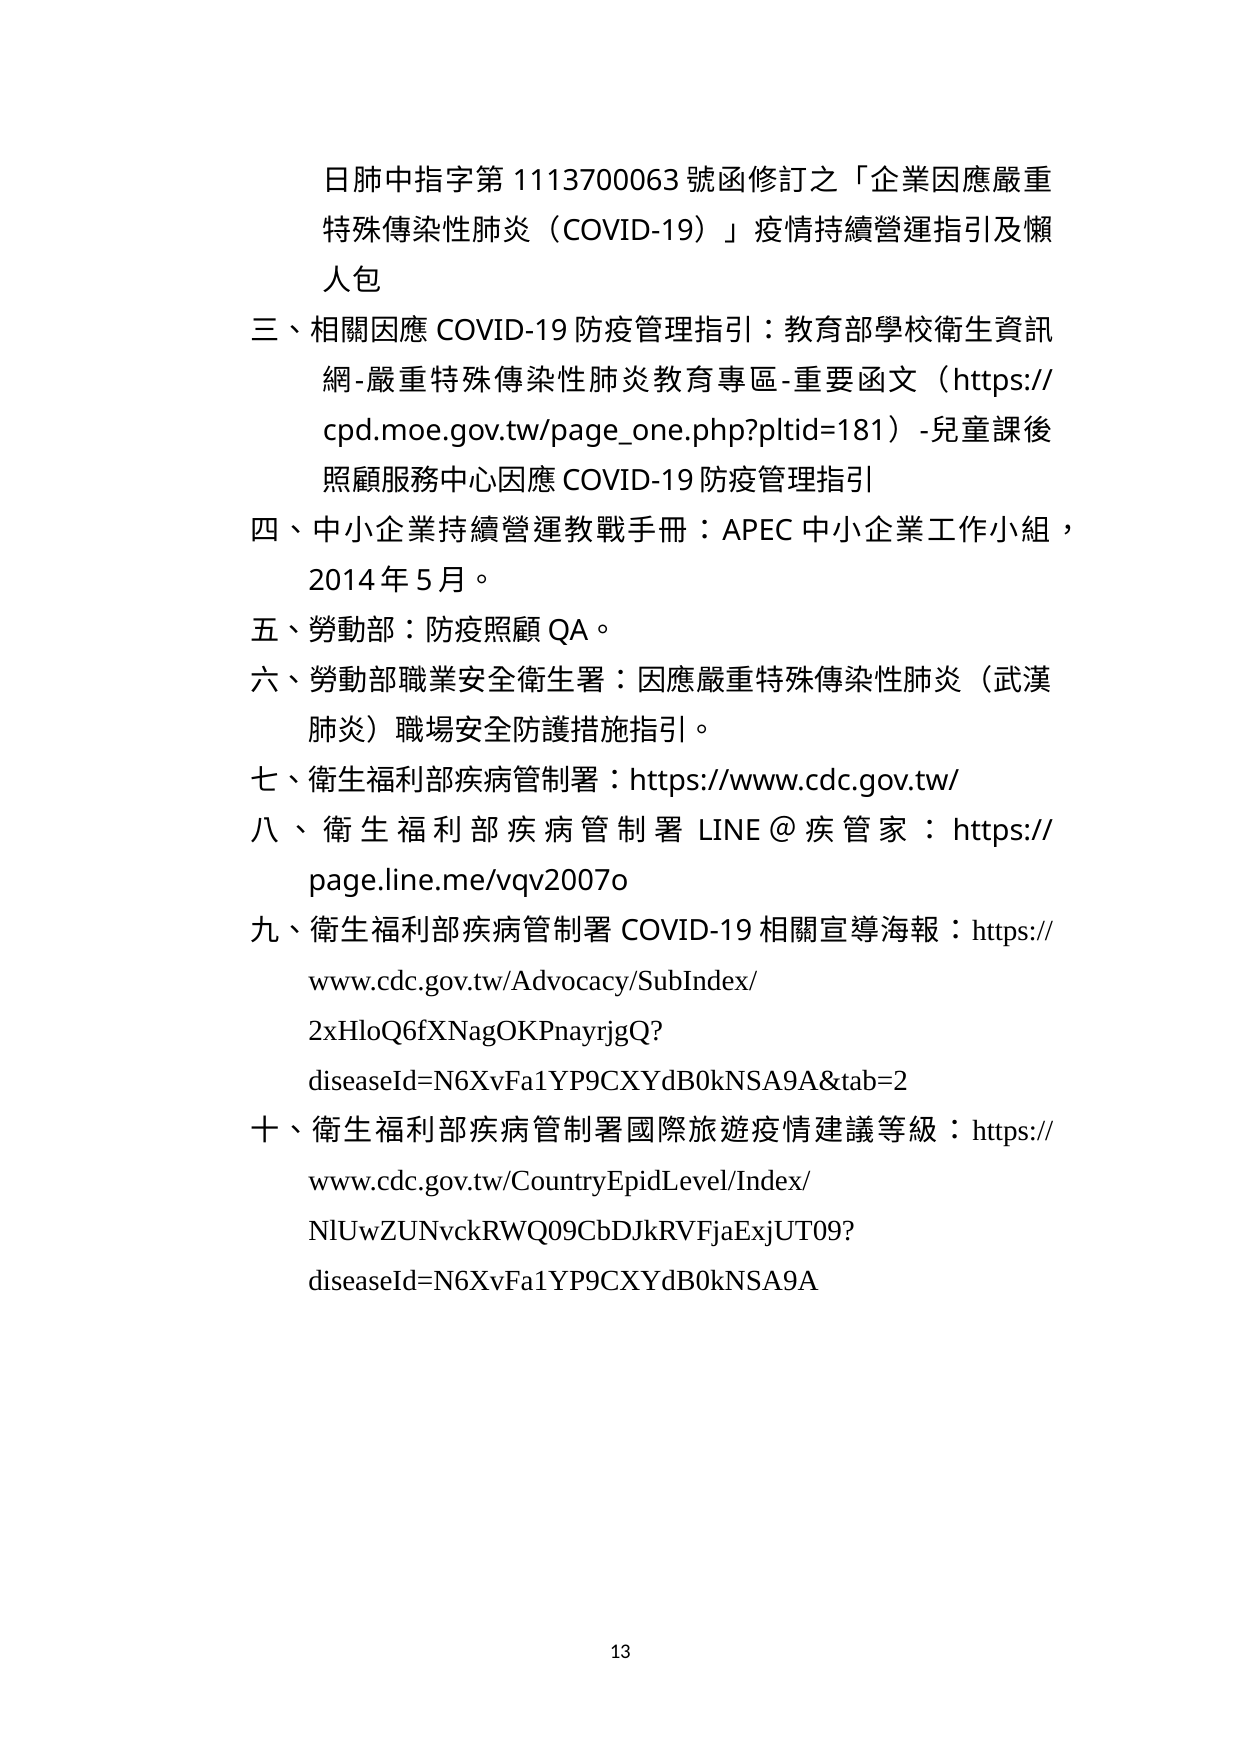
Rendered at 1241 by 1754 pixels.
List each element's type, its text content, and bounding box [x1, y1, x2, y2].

list 三、相關因應COVID-19防疫管理指引：教育部學校衛生資訊網-嚴重特殊傳染性肺炎教育專區-重要函文（https://cpd.moe.gov.tw/page_one.php?pltid=181）-兒童課後照顧服務中心因應COVID-19防疫管理指引 [250, 300, 1053, 500]
text 七、衛生福利部疾病管制署：https://www.cdc.gov.tw/ [250, 750, 1053, 800]
text 五、勞動部：防疫照顧QA。 [250, 600, 1053, 650]
text 六、勞動部職業安全衛生署：因應嚴重特殊傳染性肺炎（武漢肺炎）職場安全防護措施指引。 [250, 650, 1053, 750]
list 日肺中指字第1113700063號函修訂之「企業因應嚴重特殊傳染性肺炎（COVID-19）」疫情持續營運指引及懶人包 [250, 150, 1053, 300]
text 十、衛生福利部疾病管制署國際旅遊疫情建議等級：https://www.cdc.gov.tw/CountryEpidLevel/Index/NlUwZUNvckRWQ09CbDJkRVFjaExjUT09?diseaseId=N6XvFa1YP9CXYdB0kNSA9A [250, 1100, 1053, 1300]
text 八、衛生福利部疾病管制署LINE＠疾管家：https://page.line.me/vqv2007o [250, 800, 1053, 900]
text 九、衛生福利部疾病管制署COVID-19相關宣導海報：https://www.cdc.gov.tw/Advocacy/SubIndex/2xHloQ6fXNagOKPnayrjgQ?diseaseId=N6XvFa1YP9CXYdB0kNSA9A&tab=2 [250, 900, 1053, 1100]
text 四、中小企業持續營運教戰手冊：APEC中小企業工作小組，2014年5月。 [250, 500, 1053, 600]
